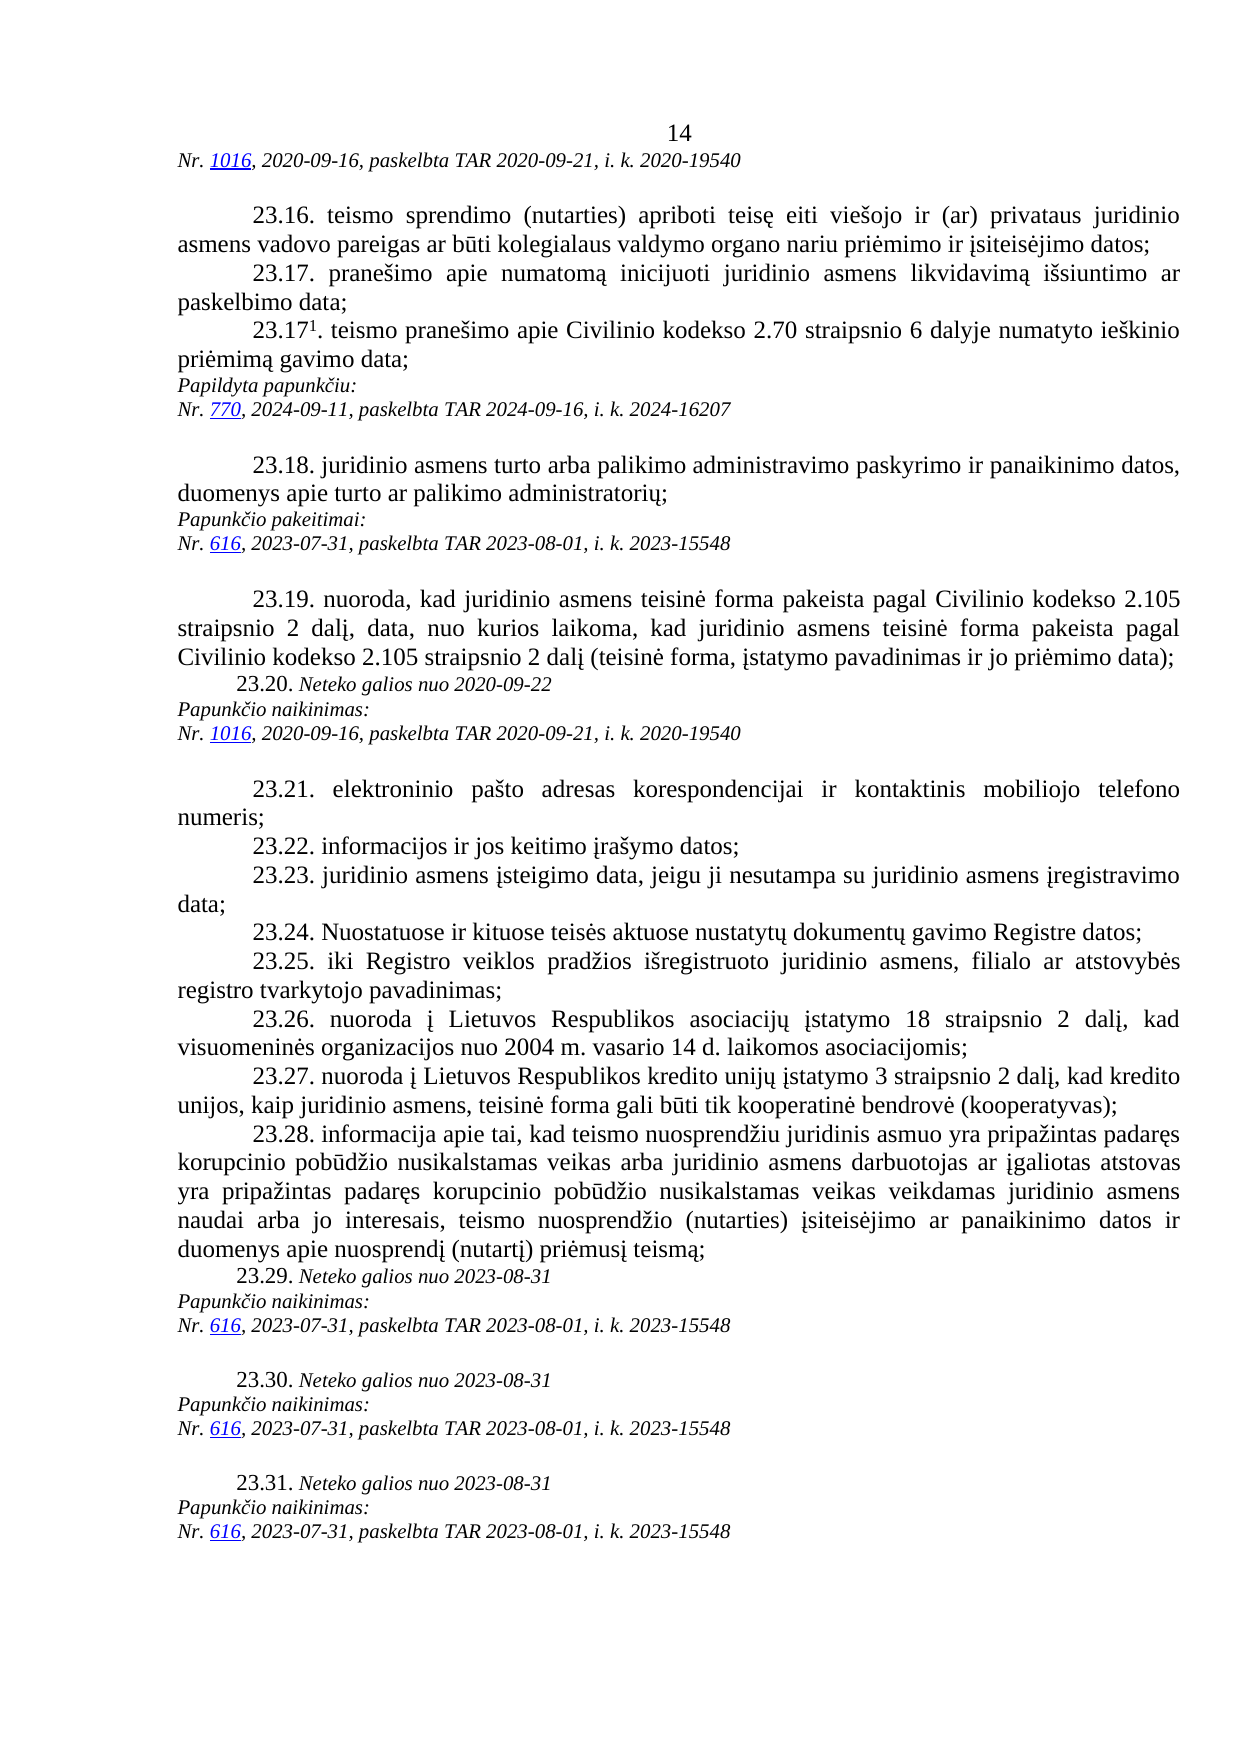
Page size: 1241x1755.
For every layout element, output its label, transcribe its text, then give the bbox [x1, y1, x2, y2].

text 23.18. juridinio asmens turto arba palikimo administravimo paskyrimo ir panaikinimo datos, duomenys apie turto ar palikimo administratorių; [177, 450, 1181, 507]
text 23.26. nuoroda į Lietuvos Respublikos asociacijų įstatymo 18 straipsnio 2 dalį, kad visuomeninės organizacijos nuo 2004 m. vasario 14 d. laikomos asociacijomis; [177, 1004, 1181, 1061]
text 23.20. Neteko galios nuo 2020-09-22 [177, 670, 1181, 697]
text 23.16. teismo sprendimo (nutarties) apriboti teisę eiti viešojo ir (ar) privataus juridinio asmens vadovo pareigas ar būti kolegialaus valdymo organo nariu priėmimo ir įsiteisėjimo datos; [177, 200, 1181, 258]
text 23.24. Nuostatuose ir kituose teisės aktuose nustatytų dokumentų gavimo Registre datos; [177, 917, 1181, 946]
text Nr. 616, 2023-07-31, paskelbta TAR 2023-08-01, i. k. 2023-15548 [177, 1519, 1181, 1543]
text 23.30. Neteko galios nuo 2023-08-31 [177, 1366, 1181, 1392]
text Papildyta papunkčiu: [177, 373, 1181, 397]
text Nr. 1016, 2020-09-16, paskelbta TAR 2020-09-21, i. k. 2020-19540 [177, 721, 1181, 745]
text 23.27. nuoroda į Lietuvos Respublikos kredito unijų įstatymo 3 straipsnio 2 dalį, kad kredito unijos, kaip juridinio asmens, teisinė forma gali būti tik kooperatinė bendrovė (kooperatyvas); [177, 1061, 1181, 1119]
text 23.23. juridinio asmens įsteigimo data, jeigu ji nesutampa su juridinio asmens įregistravimo data; [177, 860, 1181, 917]
text Nr. 1016, 2020-09-16, paskelbta TAR 2020-09-21, i. k. 2020-19540 [177, 148, 1181, 172]
text Papunkčio naikinimas: [177, 1289, 1181, 1313]
text 23.25. iki Registro veiklos pradžios išregistruoto juridinio asmens, filialo ar atstovybės registro tvarkytojo pavadinimas; [177, 946, 1181, 1004]
text Papunkčio pakeitimai: [177, 507, 1181, 531]
text Papunkčio naikinimas: [177, 1495, 1181, 1519]
text Nr. 616, 2023-07-31, paskelbta TAR 2023-08-01, i. k. 2023-15548 [177, 1313, 1181, 1337]
text 23.21. elektroninio pašto adresas korespondencijai ir kontaktinis mobiliojo telefono numeris; [177, 774, 1181, 831]
text Nr. 616, 2023-07-31, paskelbta TAR 2023-08-01, i. k. 2023-15548 [177, 531, 1181, 555]
text 23.17. pranešimo apie numatomą inicijuoti juridinio asmens likvidavimą išsiuntimo ar paskelbimo data; [177, 258, 1181, 315]
text Papunkčio naikinimas: [177, 697, 1181, 721]
text 23.29. Neteko galios nuo 2023-08-31 [177, 1262, 1181, 1289]
text Nr. 616, 2023-07-31, paskelbta TAR 2023-08-01, i. k. 2023-15548 [177, 1416, 1181, 1440]
text Papunkčio naikinimas: [177, 1392, 1181, 1416]
text 23.22. informacijos ir jos keitimo įrašymo datos; [177, 831, 1181, 860]
text 23.19. nuoroda, kad juridinio asmens teisinė forma pakeista pagal Civilinio kodekso 2.105 straipsnio 2 dalį, data, nuo kurios laikoma, kad juridinio asmens teisinė forma pakeista pagal Civilinio kodekso 2.105 straipsnio 2 dalį (teisinė forma, įstatymo pavadinimas ir jo priėmimo data); [177, 584, 1181, 670]
text 23.31. Neteko galios nuo 2023-08-31 [177, 1469, 1181, 1495]
text Nr. 770, 2024-09-11, paskelbta TAR 2024-09-16, i. k. 2024-16207 [177, 397, 1181, 421]
text 23.171. teismo pranešimo apie Civilinio kodekso 2.70 straipsnio 6 dalyje numatyto ieškinio priėmimą gavimo data; [177, 315, 1181, 373]
text 23.28. informacija apie tai, kad teismo nuosprendžiu juridinis asmuo yra pripažintas padaręs korupcinio pobūdžio nusikalstamas veikas arba juridinio asmens darbuotojas ar įgaliotas atstovas yra pripažintas padaręs korupcinio pobūdžio nusikalstamas veikas veikdamas juridinio asmens naudai arba jo interesais, teismo nuosprendžio (nutarties) įsiteisėjimo ar panaikinimo datos ir duomenys apie nuosprendį (nutartį) priėmusį teismą; [177, 1119, 1181, 1262]
